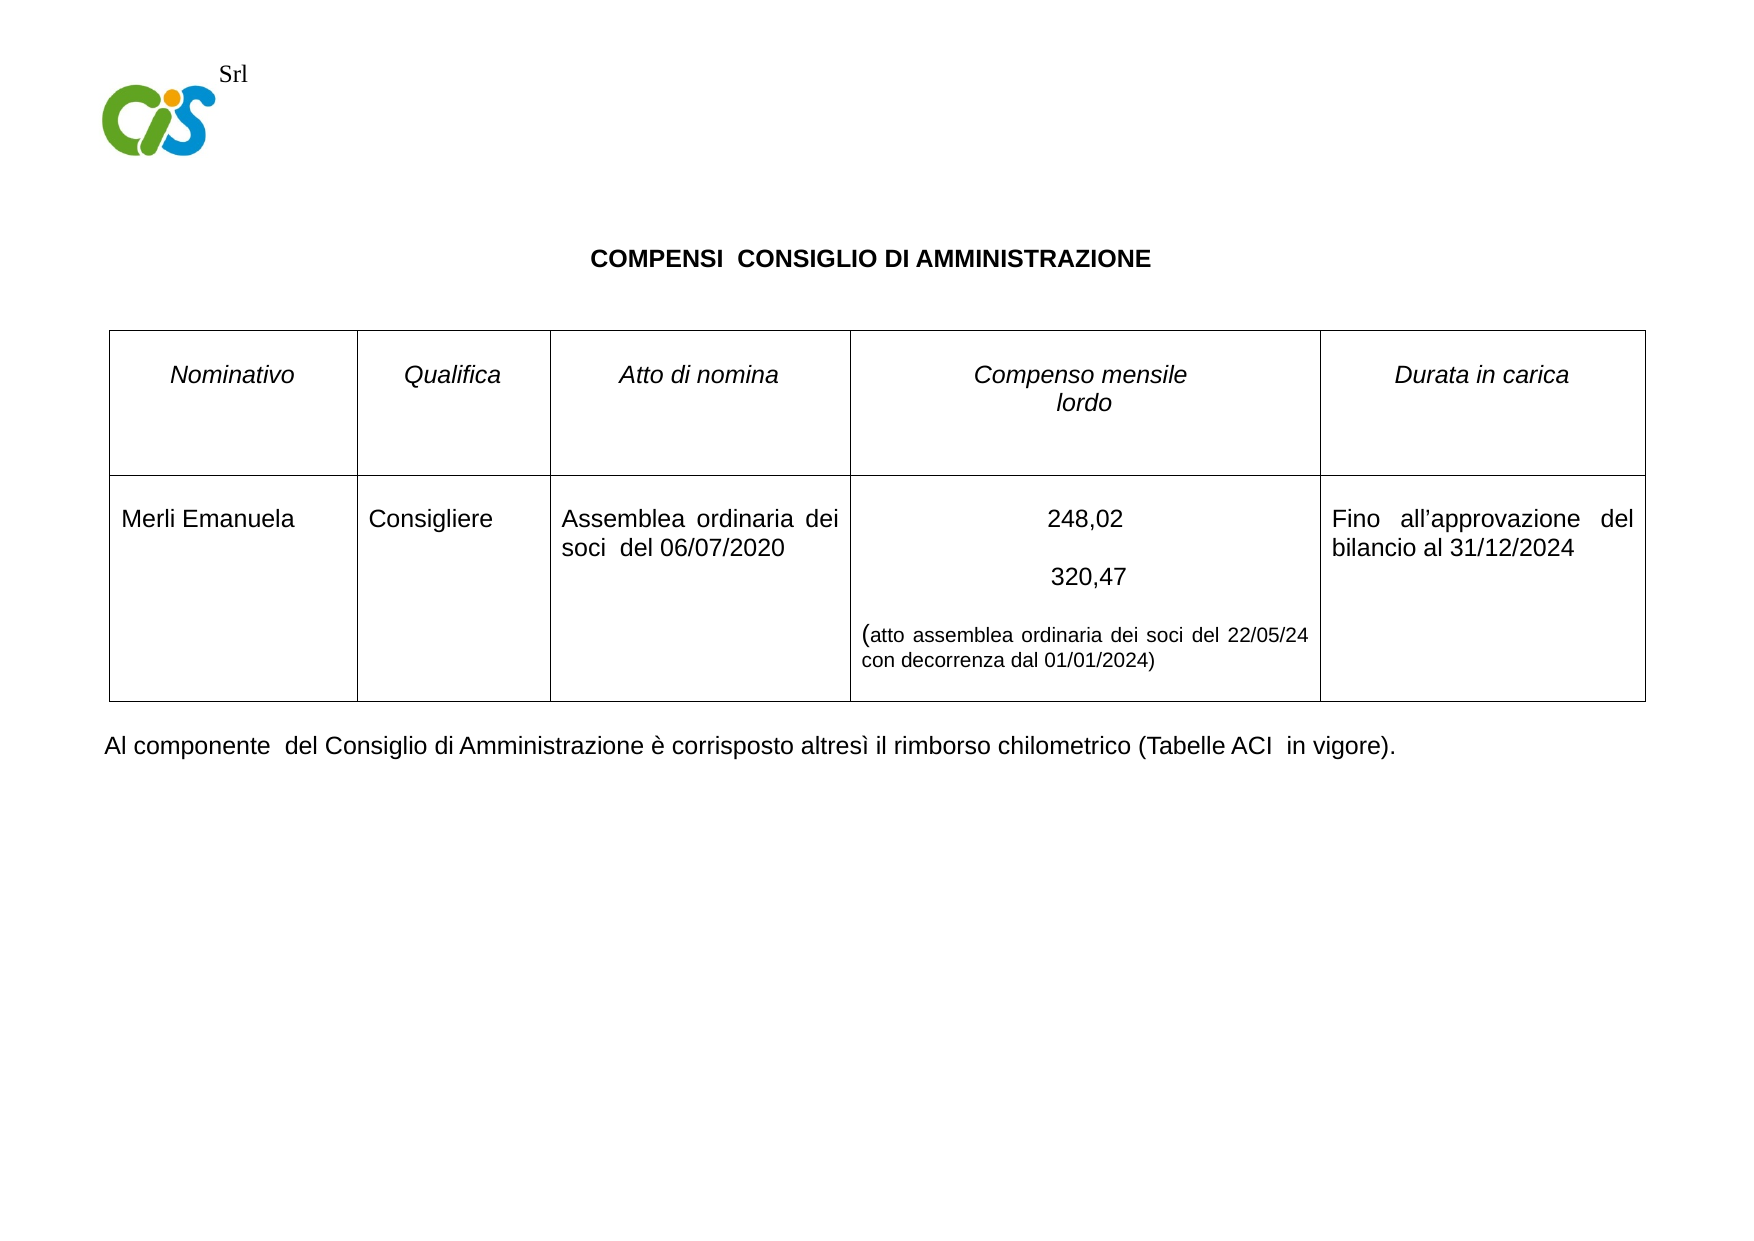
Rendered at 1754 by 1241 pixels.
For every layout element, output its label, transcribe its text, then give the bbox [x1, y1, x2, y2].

text COMPENSI CONSIGLIO DI AMMINISTRAZIONE [98, 244, 1651, 272]
table_cell Fino all’approvazione del bilancio al 31/12/2024 [1321, 476, 1645, 701]
table_header Qualifica [358, 331, 550, 475]
table_cell Merli Emanuela [110, 476, 357, 701]
table_header Compenso mensile lordo [851, 331, 1320, 475]
text Srl [98, 59, 1651, 157]
table_cell 248,02 320,47 (atto assemblea ordinaria dei soci del 22/05/24 con decorrenza dal 01/01/2024) [851, 476, 1320, 701]
table_header Durata in carica [1321, 331, 1645, 475]
picture [98, 82, 219, 158]
table_header Nominativo [110, 331, 357, 475]
table_cell Consigliere [358, 476, 550, 701]
table_cell Assemblea ordinaria dei soci del 06/07/2020 [551, 476, 850, 701]
text Al componente del Consiglio di Amministrazione è corrisposto altresì il rimborso chilometrico (Tabelle ACI in vigore). [98, 731, 1651, 759]
table_header Atto di nomina [551, 331, 850, 475]
